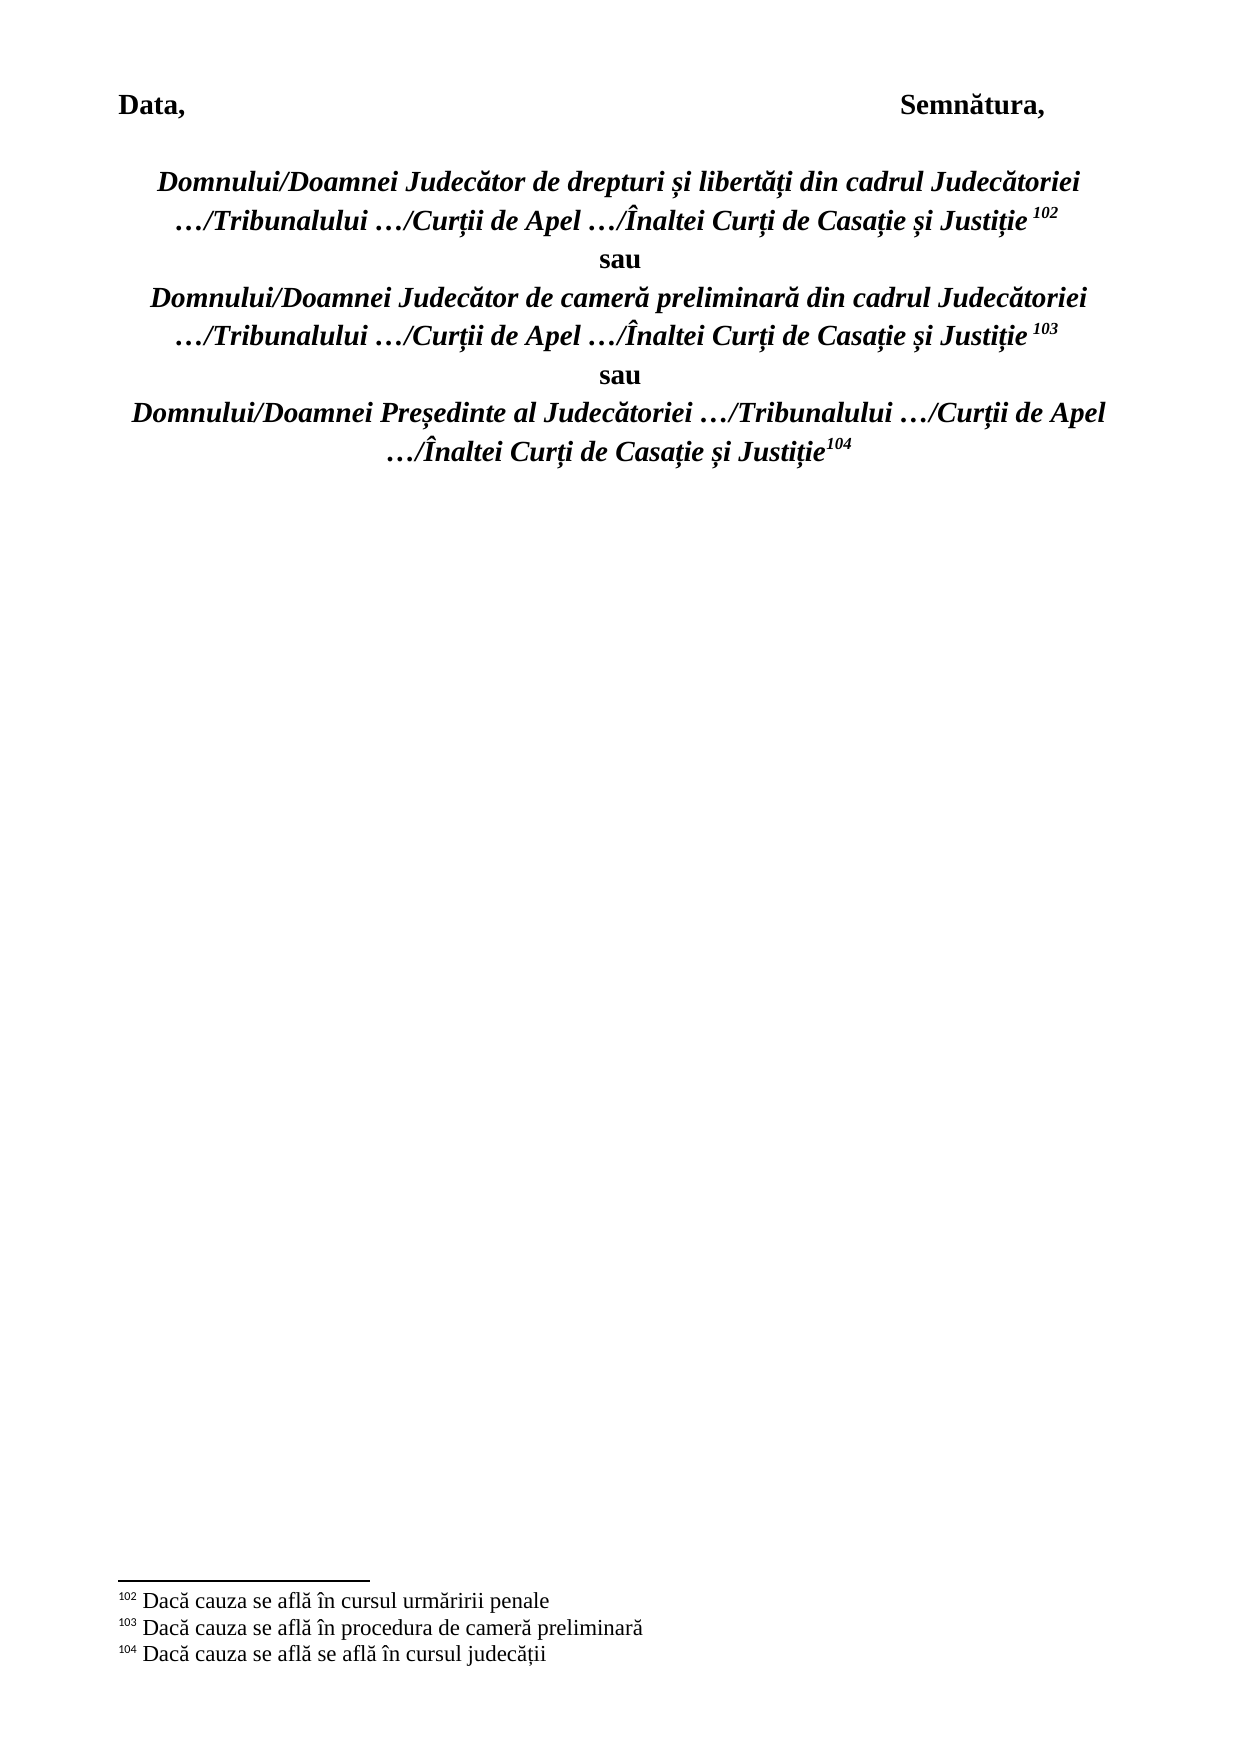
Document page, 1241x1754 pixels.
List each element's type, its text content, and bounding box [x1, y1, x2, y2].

text Dacă cauza se află în procedura de cameră preliminară [118, 1614, 1122, 1640]
text Dacă cauza se află în cursul urmăririi penale [118, 1587, 1122, 1614]
text Domnului/Doamnei Judecător de drepturi și libertăți din cadrul Judecătoriei …/Tribunalului …/Curții de Apel …/Înaltei Curți de Casație și Justiție [118, 164, 1122, 236]
text Domnului/Doamnei Președinte al Judecătoriei …/Tribunalului …/Curții de Apel …/Înaltei Curți de Casație și Justiție [118, 395, 1122, 467]
text sau [118, 241, 1122, 275]
text Domnului/Doamnei Judecător de cameră preliminară din cadrul Judecătoriei …/Tribunalului …/Curții de Apel …/Înaltei Curți de Casație și Justiție [118, 280, 1122, 352]
text Data, Semnătura, [118, 87, 1122, 121]
text sau [118, 357, 1122, 390]
text Dacă cauza se află se află în cursul judecății [118, 1640, 1122, 1667]
